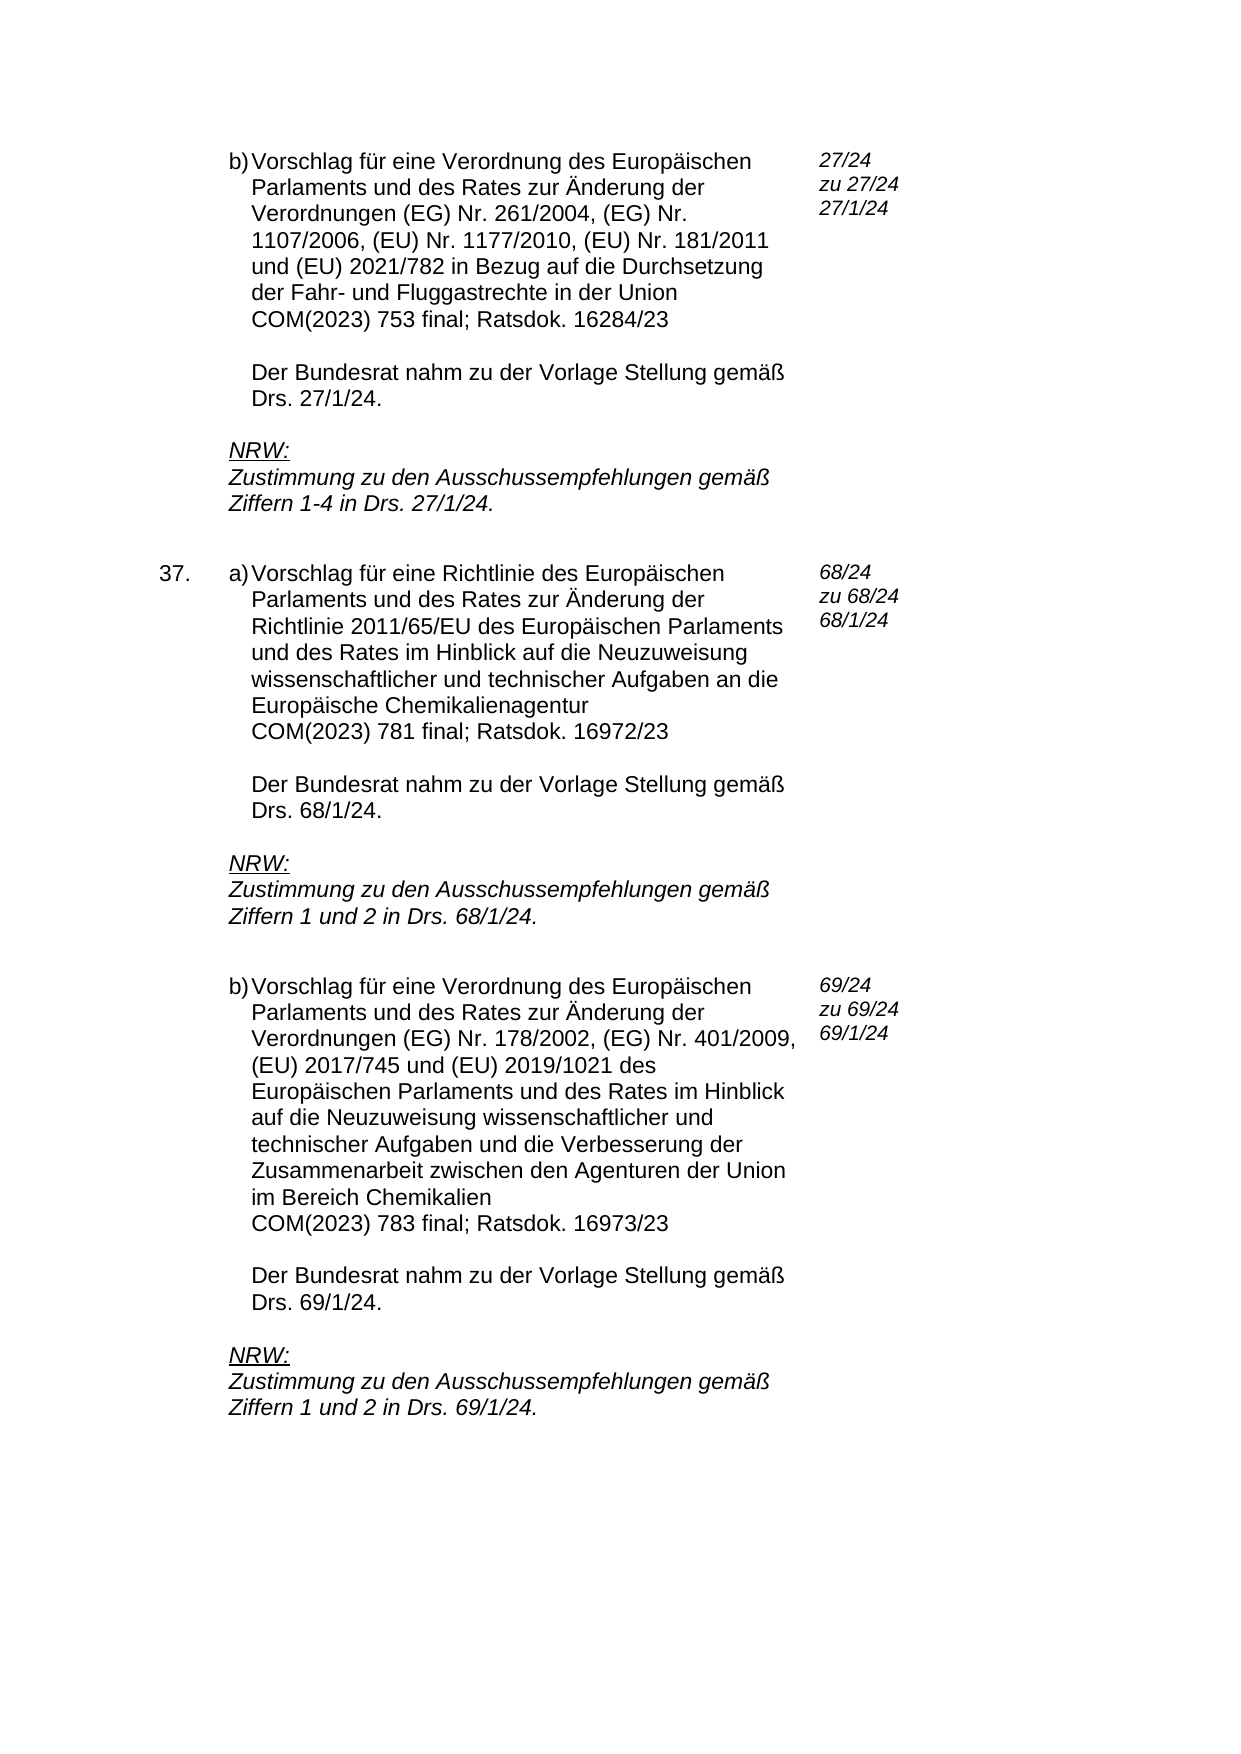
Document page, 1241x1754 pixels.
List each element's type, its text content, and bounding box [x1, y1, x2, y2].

table_cell b) Vorschlag für eine Verordnung des Europäischen Parlaments und des Rates zur Änderung der Verordnungen (EG) Nr. 178/2002, (EG) Nr. 401/2009, (EU) 2017/745 und (EU) 2019/1021 des Europäischen Parlaments und des Rates im Hinblick auf die Neuzuweisung wissenschaftlicher und technischer Aufgaben und die Verbesserung der Zusammenarbeit zwischen den Agenturen der Union im Bereich Chemikalien COM(2023) 783 final; Ratsdok. 16973/23 Der Bundesrat nahm zu der Vorlage Stellung gemäß Drs. 69/1/24. NRW: Zustimmung zu den Ausschussempfehlungen gemäß Ziffern 1 und 2 in Drs. 69/1/24. [217, 973, 808, 1464]
table_cell a) Vorschlag für eine Richtlinie des Europäischen Parlaments und des Rates zur Änderung der Richtlinie 2011/65/EU des Europäischen Parlaments und des Rates im Hinblick auf die Neuzuweisung wissenschaftlicher und technischer Aufgaben an die Europäische Chemikalienagentur COM(2023) 781 final; Ratsdok. 16972/23 Der Bundesrat nahm zu der Vorlage Stellung gemäß Drs. 68/1/24. NRW: Zustimmung zu den Ausschussempfehlungen gemäß Ziffern 1 und 2 in Drs. 68/1/24. [217, 560, 808, 973]
table_cell 68/24 zu 68/24 68/1/24 [808, 560, 960, 973]
table_cell [148, 148, 217, 560]
table_cell [148, 973, 217, 1464]
table_cell 69/24 zu 69/24 69/1/24 [808, 973, 960, 1464]
table_cell 27/24 zu 27/24 27/1/24 [808, 148, 960, 560]
table_cell b) Vorschlag für eine Verordnung des Europäischen Parlaments und des Rates zur Änderung der Verordnungen (EG) Nr. 261/2004, (EG) Nr. 1107/2006, (EU) Nr. 1177/2010, (EU) Nr. 181/2011 und (EU) 2021/782 in Bezug auf die Durchsetzung der Fahr- und Fluggastrechte in der Union COM(2023) 753 final; Ratsdok. 16284/23 Der Bundesrat nahm zu der Vorlage Stellung gemäß Drs. 27/1/24. NRW: Zustimmung zu den Ausschussempfehlungen gemäß Ziffern 1-4 in Drs. 27/1/24. [217, 148, 808, 560]
table_cell 37. [148, 560, 217, 973]
